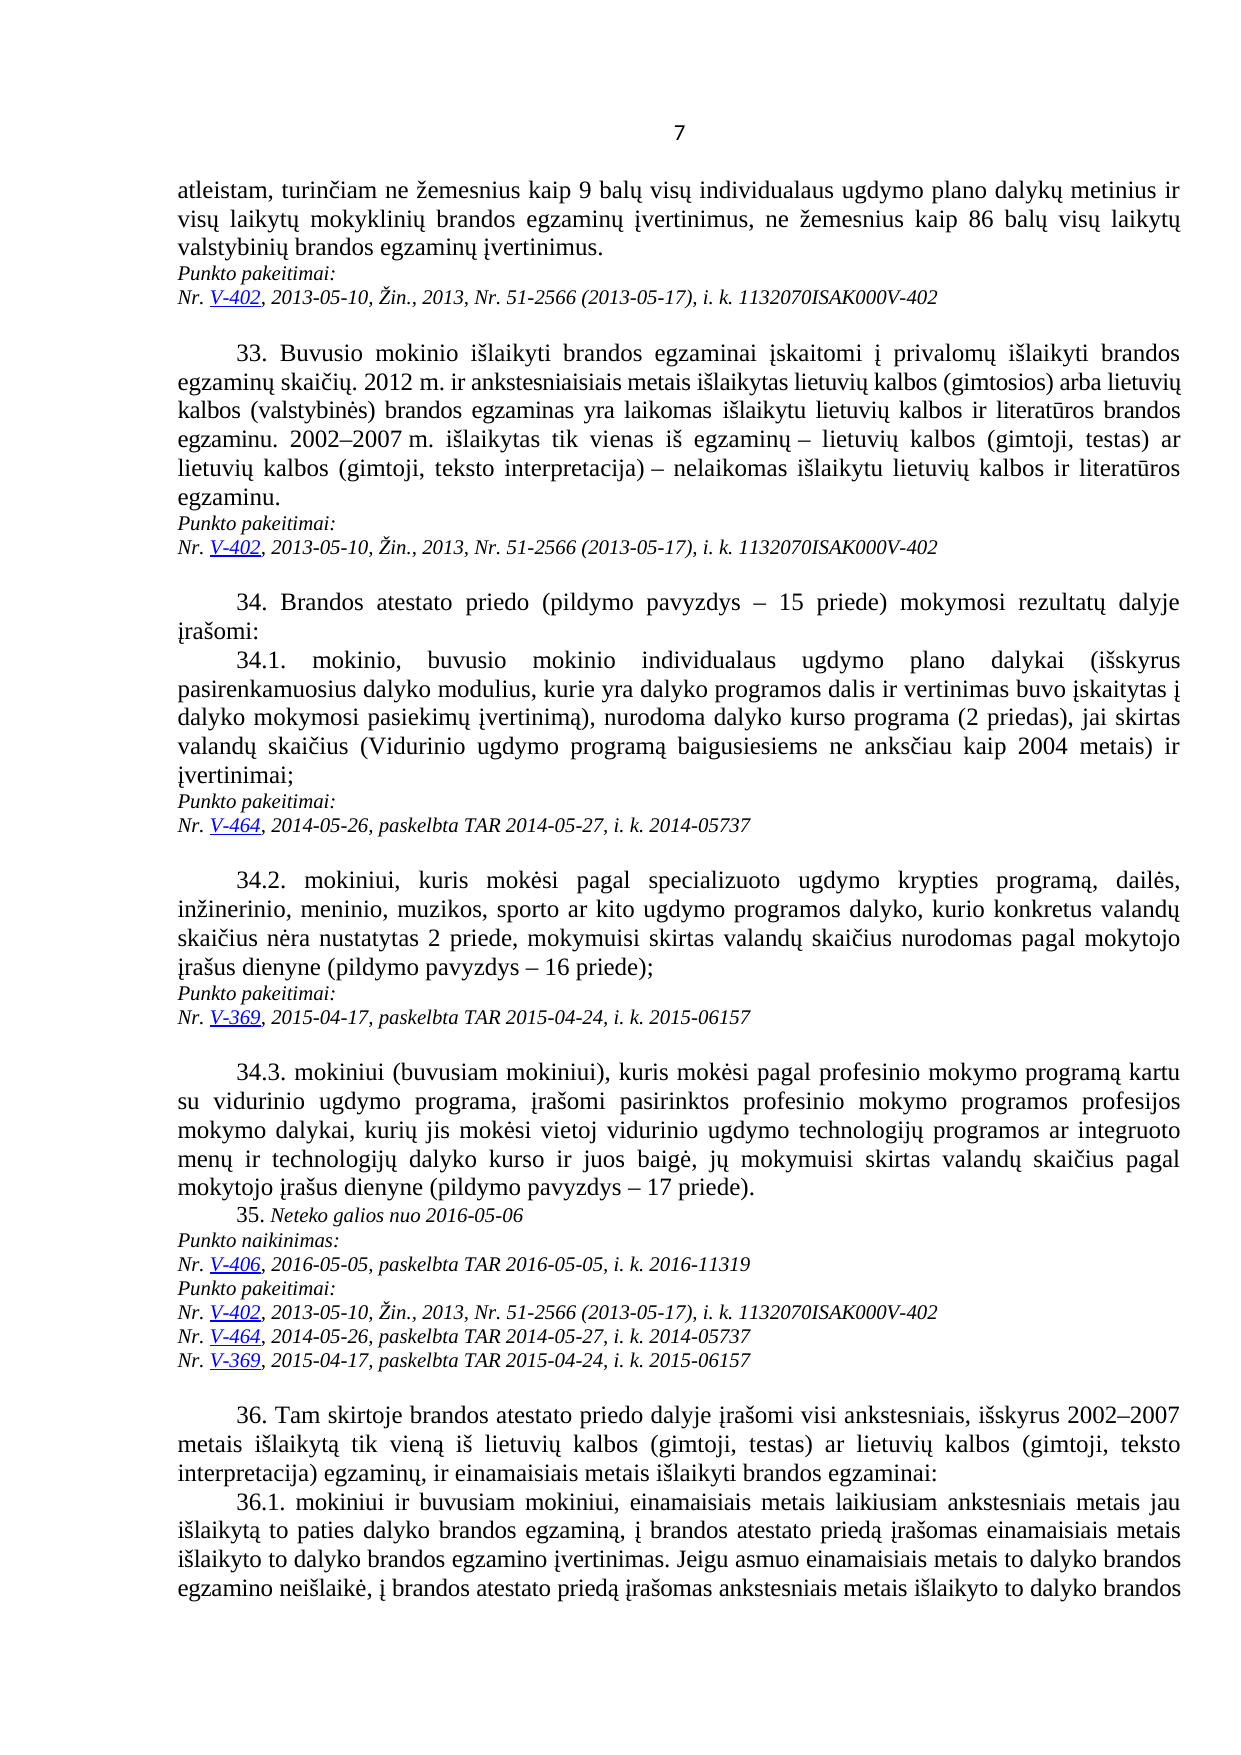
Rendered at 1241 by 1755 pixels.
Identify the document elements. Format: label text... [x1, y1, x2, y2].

text 34. Brandos atestato priedo (pildymo pavyzdys – 15 priede) mokymosi rezultatų dalyje įrašomi: [177, 587, 1181, 645]
text Punkto pakeitimai: [177, 981, 1181, 1004]
text Nr. V-406, 2016-05-05, paskelbta TAR 2016-05-05, i. k. 2016-11319 [177, 1252, 1181, 1276]
text 36. Tam skirtoje brandos atestato priedo dalyje įrašomi visi ankstesniais, išskyrus 2002–2007 metais išlaikytą tik vieną iš lietuvių kalbos (gimtoji, testas) ar lietuvių kalbos (gimtoji, teksto interpretacija) egzaminų, ir einamaisiais metais išlaikyti brandos egzaminai: [177, 1401, 1181, 1487]
text Punkto pakeitimai: [177, 261, 1181, 285]
text Nr. V-402, 2013-05-10, Žin., 2013, Nr. 51-2566 (2013-05-17), i. k. 1132070ISAK000V-402 [177, 285, 1181, 309]
text Nr. V-464, 2014-05-26, paskelbta TAR 2014-05-27, i. k. 2014-05737 [177, 1324, 1181, 1348]
text 36.1. mokiniui ir buvusiam mokiniui, einamaisiais metais laikiusiam ankstesniais metais jau išlaikytą to paties dalyko brandos egzaminą, į brandos atestato priedą įrašomas einamaisiais metais išlaikyto to dalyko brandos egzamino įvertinimas. Jeigu asmuo einamaisiais metais to dalyko brandos egzamino neišlaikė, į brandos atestato priedą įrašomas ankstesniais metais išlaikyto to dalyko brandos [177, 1487, 1181, 1602]
text Punkto naikinimas: [177, 1227, 1181, 1252]
text atleistam, turinčiam ne žemesnius kaip 9 balų visų individualaus ugdymo plano dalykų metinius ir visų laikytų mokyklinių brandos egzaminų įvertinimus, ne žemesnius kaip 86 balų visų laikytų valstybinių brandos egzaminų įvertinimus. [177, 175, 1181, 261]
text Punkto pakeitimai: [177, 511, 1181, 534]
text Nr. V-402, 2013-05-10, Žin., 2013, Nr. 51-2566 (2013-05-17), i. k. 1132070ISAK000V-402 [177, 534, 1181, 559]
text 34.3. mokiniui (buvusiam mokiniui), kuris mokėsi pagal profesinio mokymo programą kartu su vidurinio ugdymo programa, įrašomi pasirinktos profesinio mokymo programos profesijos mokymo dalykai, kurių jis mokėsi vietoj vidurinio ugdymo technologijų programos ar integruoto menų ir technologijų dalyko kurso ir juos baigė, jų mokymuisi skirtas valandų skaičius pagal mokytojo įrašus dienyne (pildymo pavyzdys – 17 priede). [177, 1057, 1181, 1201]
text Nr. V-369, 2015-04-17, paskelbta TAR 2015-04-24, i. k. 2015-06157 [177, 1348, 1181, 1372]
text Punkto pakeitimai: [177, 1276, 1181, 1300]
text 33. Buvusio mokinio išlaikyti brandos egzaminai įskaitomi į privalomų išlaikyti brandos egzaminų skaičių. 2012 m. ir ankstesniaisiais metais išlaikytas lietuvių kalbos (gimtosios) arba lietuvių kalbos (valstybinės) brandos egzaminas yra laikomas išlaikytu lietuvių kalbos ir literatūros brandos egzaminu. 2002–2007 m. išlaikytas tik vienas iš egzaminų – lietuvių kalbos (gimtoji, testas) ar lietuvių kalbos (gimtoji, teksto interpretacija) – nelaikomas išlaikytu lietuvių kalbos ir literatūros egzaminu. [177, 338, 1181, 511]
text Nr. V-369, 2015-04-17, paskelbta TAR 2015-04-24, i. k. 2015-06157 [177, 1004, 1181, 1029]
text Nr. V-402, 2013-05-10, Žin., 2013, Nr. 51-2566 (2013-05-17), i. k. 1132070ISAK000V-402 [177, 1300, 1181, 1324]
text 34.1. mokinio, buvusio mokinio individualaus ugdymo plano dalykai (išskyrus pasirenkamuosius dalyko modulius, kurie yra dalyko programos dalis ir vertinimas buvo įskaitytas į dalyko mokymosi pasiekimų įvertinimą), nurodoma dalyko kurso programa (2 priedas), jai skirtas valandų skaičius (Vidurinio ugdymo programą baigusiesiems ne anksčiau kaip 2004 metais) ir įvertinimai; [177, 645, 1181, 789]
text Punkto pakeitimai: [177, 789, 1181, 813]
text Nr. V-464, 2014-05-26, paskelbta TAR 2014-05-27, i. k. 2014-05737 [177, 813, 1181, 837]
text 34.2. mokiniui, kuris mokėsi pagal specializuoto ugdymo krypties programą, dailės, inžinerinio, meninio, muzikos, sporto ar kito ugdymo programos dalyko, kurio konkretus valandų skaičius nėra nustatytas 2 priede, mokymuisi skirtas valandų skaičius nurodomas pagal mokytojo įrašus dienyne (pildymo pavyzdys – 16 priede); [177, 866, 1181, 981]
text 35. Neteko galios nuo 2016-05-06 [177, 1201, 1181, 1227]
